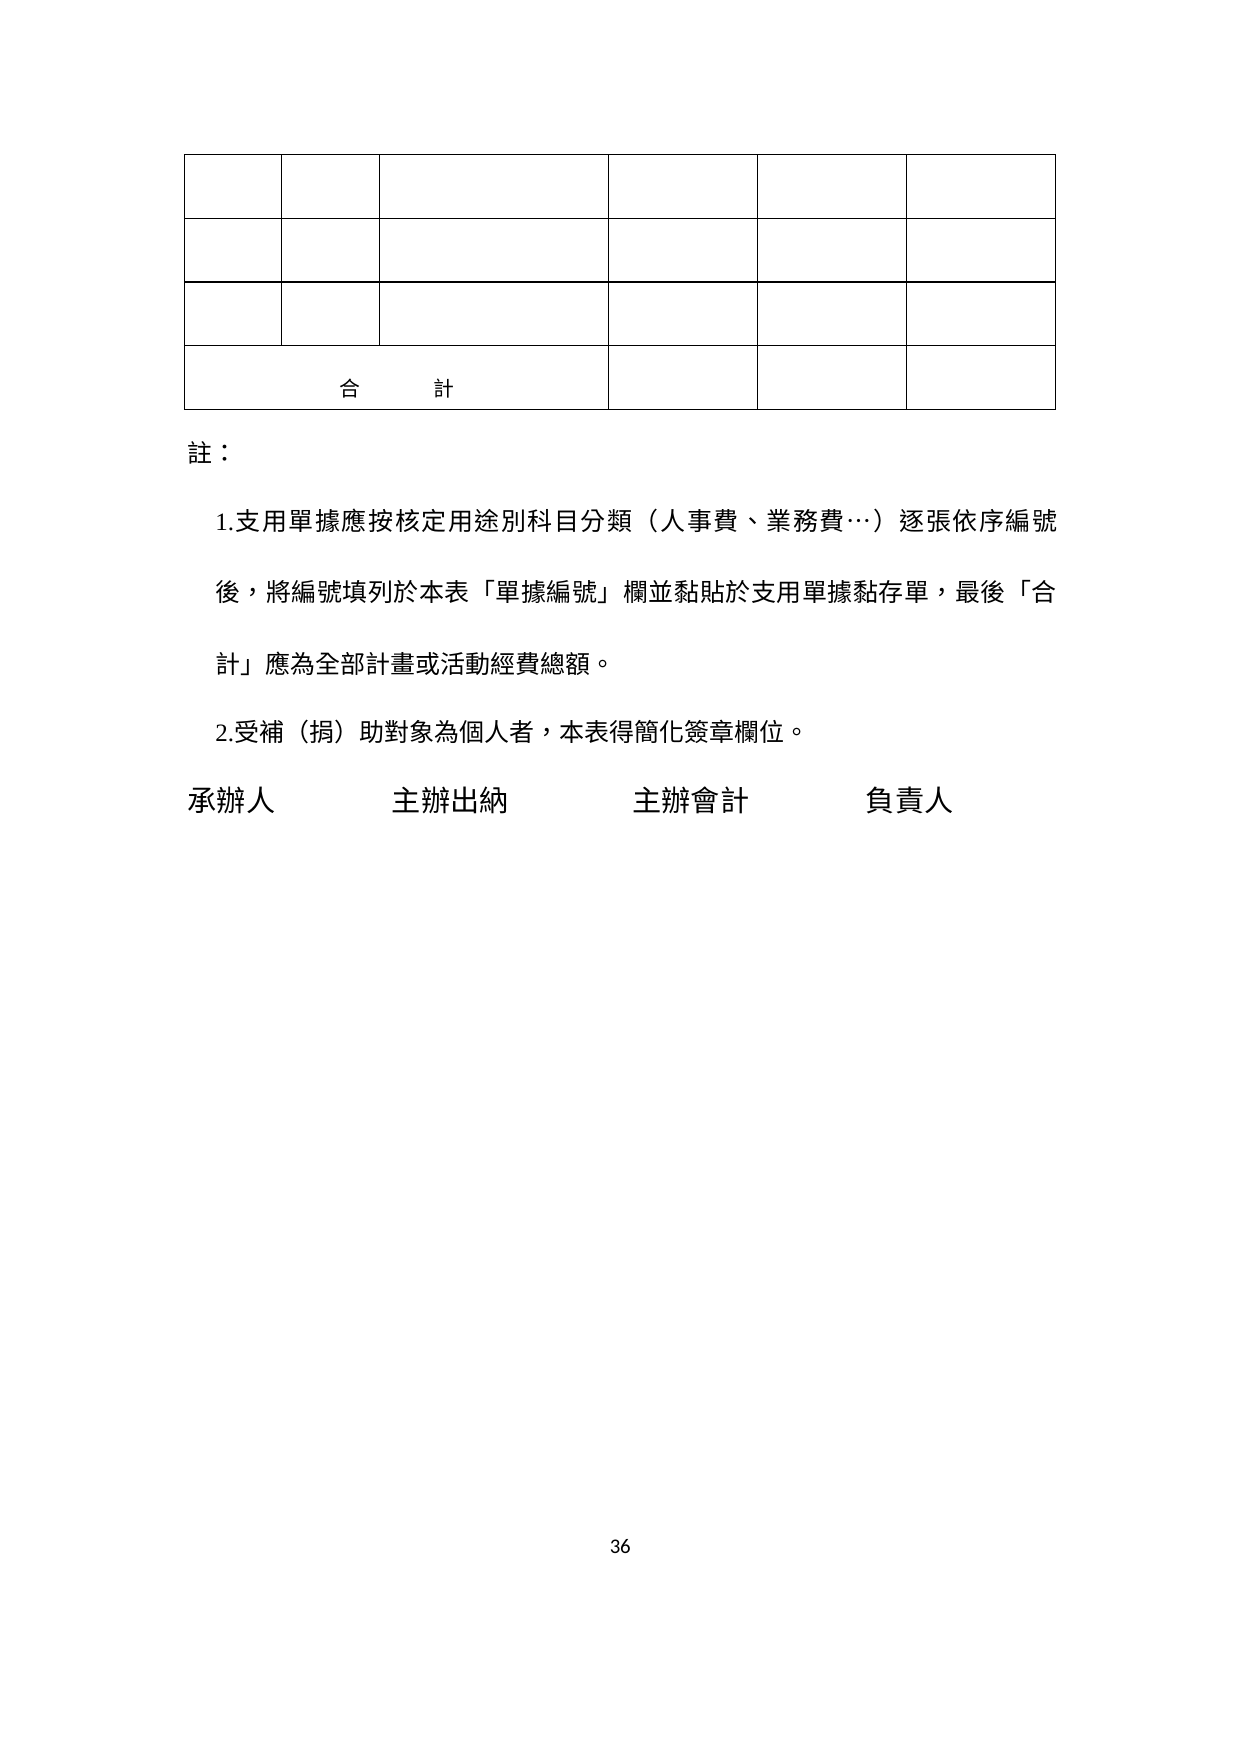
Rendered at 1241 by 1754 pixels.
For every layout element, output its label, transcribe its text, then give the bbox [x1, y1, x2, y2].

table_cell [907, 219, 1055, 281]
table_cell [609, 155, 757, 218]
text 承辦人 主辦出納 主辦會計 負責人 [187, 757, 1053, 819]
table_cell 合 計 [185, 346, 608, 408]
table_cell [609, 219, 757, 281]
table_cell [758, 219, 906, 281]
table_cell [609, 346, 757, 408]
text 註： [187, 409, 1059, 472]
table_cell [380, 155, 608, 218]
table_cell [609, 283, 757, 345]
table_cell [758, 346, 906, 408]
table_cell [185, 155, 281, 218]
table_cell [907, 346, 1055, 408]
table_cell [758, 283, 906, 345]
table_cell [282, 283, 379, 345]
table_cell [907, 283, 1055, 345]
table_cell [380, 219, 608, 281]
table_cell [282, 155, 379, 218]
table_cell [282, 219, 379, 281]
text 2.受補（捐）助對象為個人者，本表得簡化簽章欄位。 [215, 689, 1059, 752]
table_cell [380, 283, 608, 345]
table_cell [907, 155, 1055, 218]
table_cell [185, 219, 281, 281]
table_cell [185, 283, 281, 345]
table_cell [758, 155, 906, 218]
text 1.支用單據應按核定用途別科目分類（人事費、業務費…）逐張依序編號後，將編號填列於本表「單據編號」欄並黏貼於支用單據黏存單，最後「合計」應為全部計畫或活動經費總額。 [215, 477, 1059, 684]
